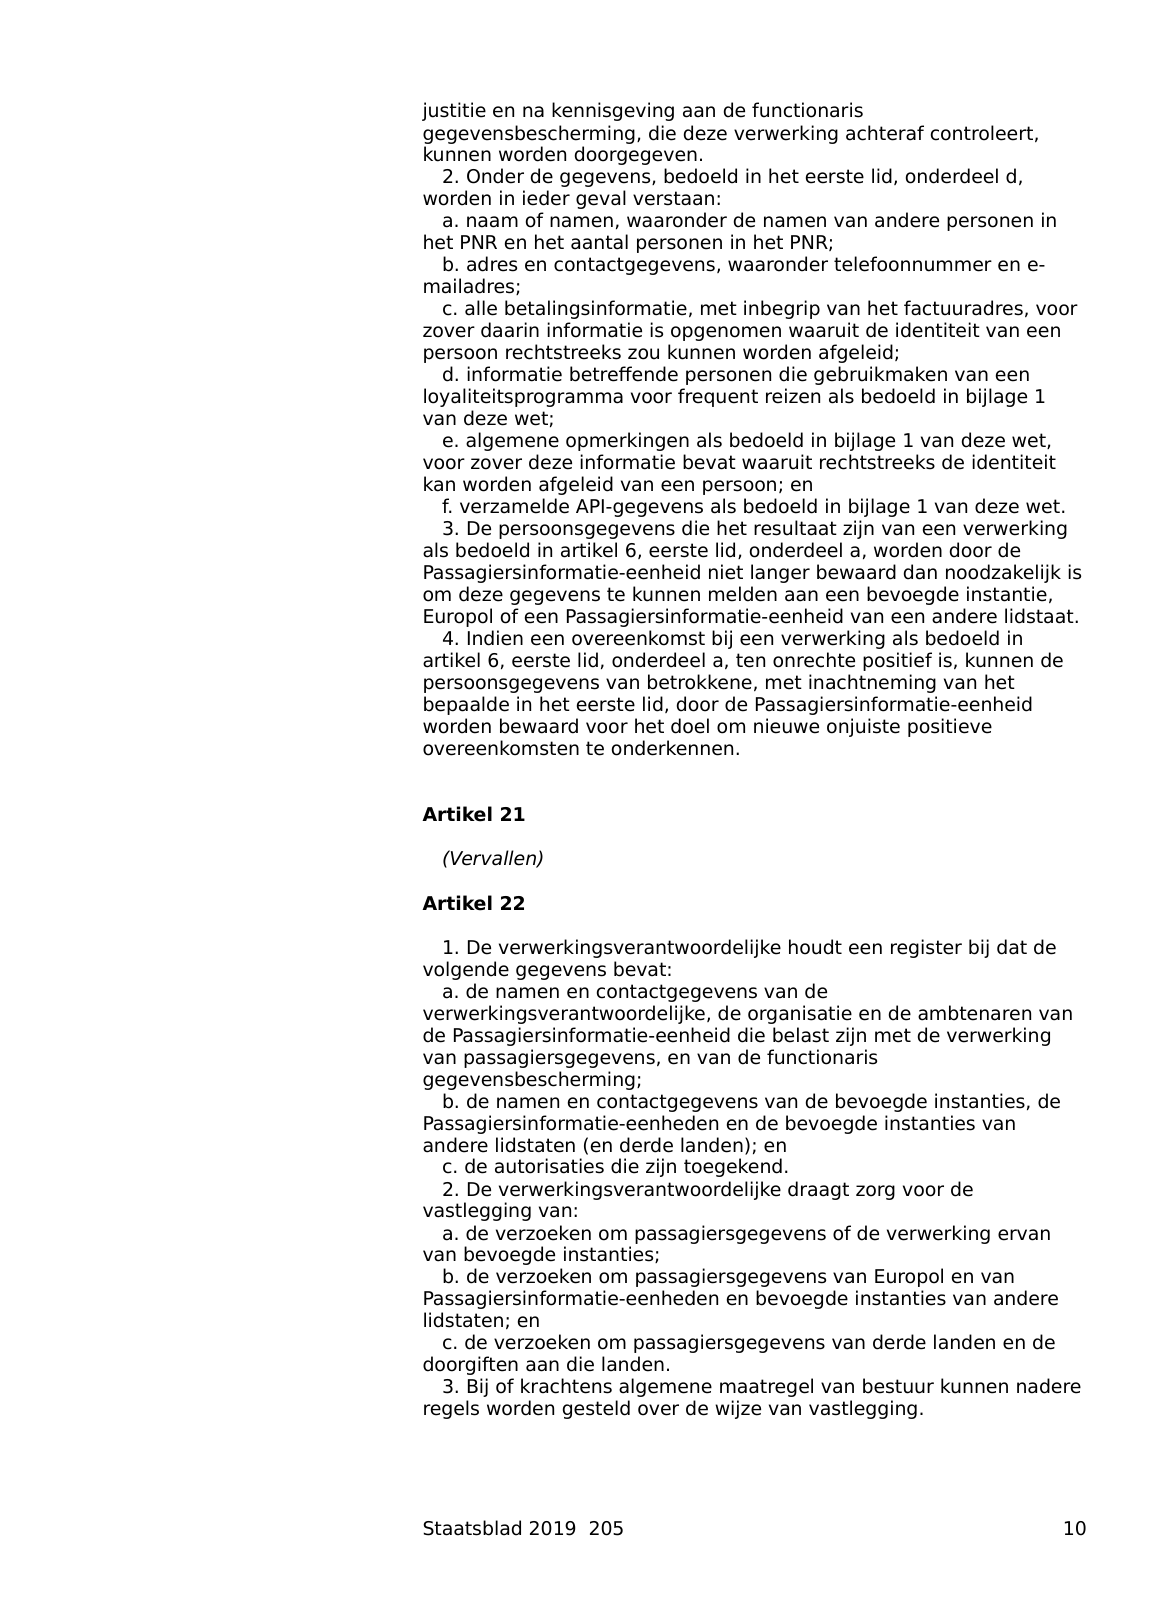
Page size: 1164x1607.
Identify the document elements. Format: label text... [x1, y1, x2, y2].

text f. verzamelde API-gegevens als bedoeld in bijlage 1 van deze wet. [422, 496, 1087, 518]
text c. de verzoeken om passagiersgegevens van derde landen en de doorgiften aan die landen. [422, 1332, 1087, 1376]
text 2. Onder de gegevens, bedoeld in het eerste lid, onderdeel d, worden in ieder geval verstaan: [422, 166, 1087, 210]
subtitle Artikel 21 [422, 804, 1087, 826]
text 1. De verwerkingsverantwoordelijke houdt een register bij dat de volgende gegevens bevat: [422, 937, 1087, 981]
text 3. Bij of krachtens algemene maatregel van bestuur kunnen nadere regels worden gesteld over de wijze van vastlegging. [422, 1376, 1087, 1420]
text 2. De verwerkingsverantwoordelijke draagt zorg voor de vastlegging van: [422, 1178, 1087, 1222]
text 3. De persoonsgegevens die het resultaat zijn van een verwerking als bedoeld in artikel 6, eerste lid, onderdeel a, worden door de Passagiersinformatie-eenheid niet langer bewaard dan noodzakelijk is om deze gegevens te kunnen melden aan een bevoegde instantie, Europol of een Passagiersinformatie-eenheid van een andere lidstaat. [422, 518, 1087, 628]
subtitle Artikel 22 [422, 892, 1087, 914]
text c. alle betalingsinformatie, met inbegrip van het factuuradres, voor zover daarin informatie is opgenomen waaruit de identiteit van een persoon rechtstreeks zou kunnen worden afgeleid; [422, 298, 1087, 364]
text b. de verzoeken om passagiersgegevens van Europol en van Passagiersinformatie-eenheden en bevoegde instanties van andere lidstaten; en [422, 1266, 1087, 1332]
text (Vervallen) [422, 848, 1087, 870]
text a. de namen en contactgegevens van de verwerkingsverantwoordelijke, de organisatie en de ambtenaren van de Passagiersinformatie-eenheid die belast zijn met de verwerking van passagiersgegevens, en van de functionaris gegevensbescherming; [422, 981, 1087, 1091]
text b. de namen en contactgegevens van de bevoegde instanties, de Passagiersinformatie-eenheden en de bevoegde instanties van andere lidstaten (en derde landen); en [422, 1091, 1087, 1156]
text justitie en na kennisgeving aan de functionaris gegevensbescherming, die deze verwerking achteraf controleert, kunnen worden doorgegeven. [422, 100, 1087, 166]
text a. de verzoeken om passagiersgegevens of de verwerking ervan van bevoegde instanties; [422, 1222, 1087, 1266]
text d. informatie betreffende personen die gebruikmaken van een loyaliteitsprogramma voor frequent reizen als bedoeld in bijlage 1 van deze wet; [422, 364, 1087, 430]
text b. adres en contactgegevens, waaronder telefoonnummer en e-mailadres; [422, 254, 1087, 298]
text e. algemene opmerkingen als bedoeld in bijlage 1 van deze wet, voor zover deze informatie bevat waaruit rechtstreeks de identiteit kan worden afgeleid van een persoon; en [422, 430, 1087, 496]
text a. naam of namen, waaronder de namen van andere personen in het PNR en het aantal personen in het PNR; [422, 210, 1087, 254]
text c. de autorisaties die zijn toegekend. [422, 1156, 1087, 1178]
text 4. Indien een overeenkomst bij een verwerking als bedoeld in artikel 6, eerste lid, onderdeel a, ten onrechte positief is, kunnen de persoonsgegevens van betrokkene, met inachtneming van het bepaalde in het eerste lid, door de Passagiersinformatie-eenheid worden bewaard voor het doel om nieuwe onjuiste positieve overeenkomsten te onderkennen. [422, 628, 1087, 760]
